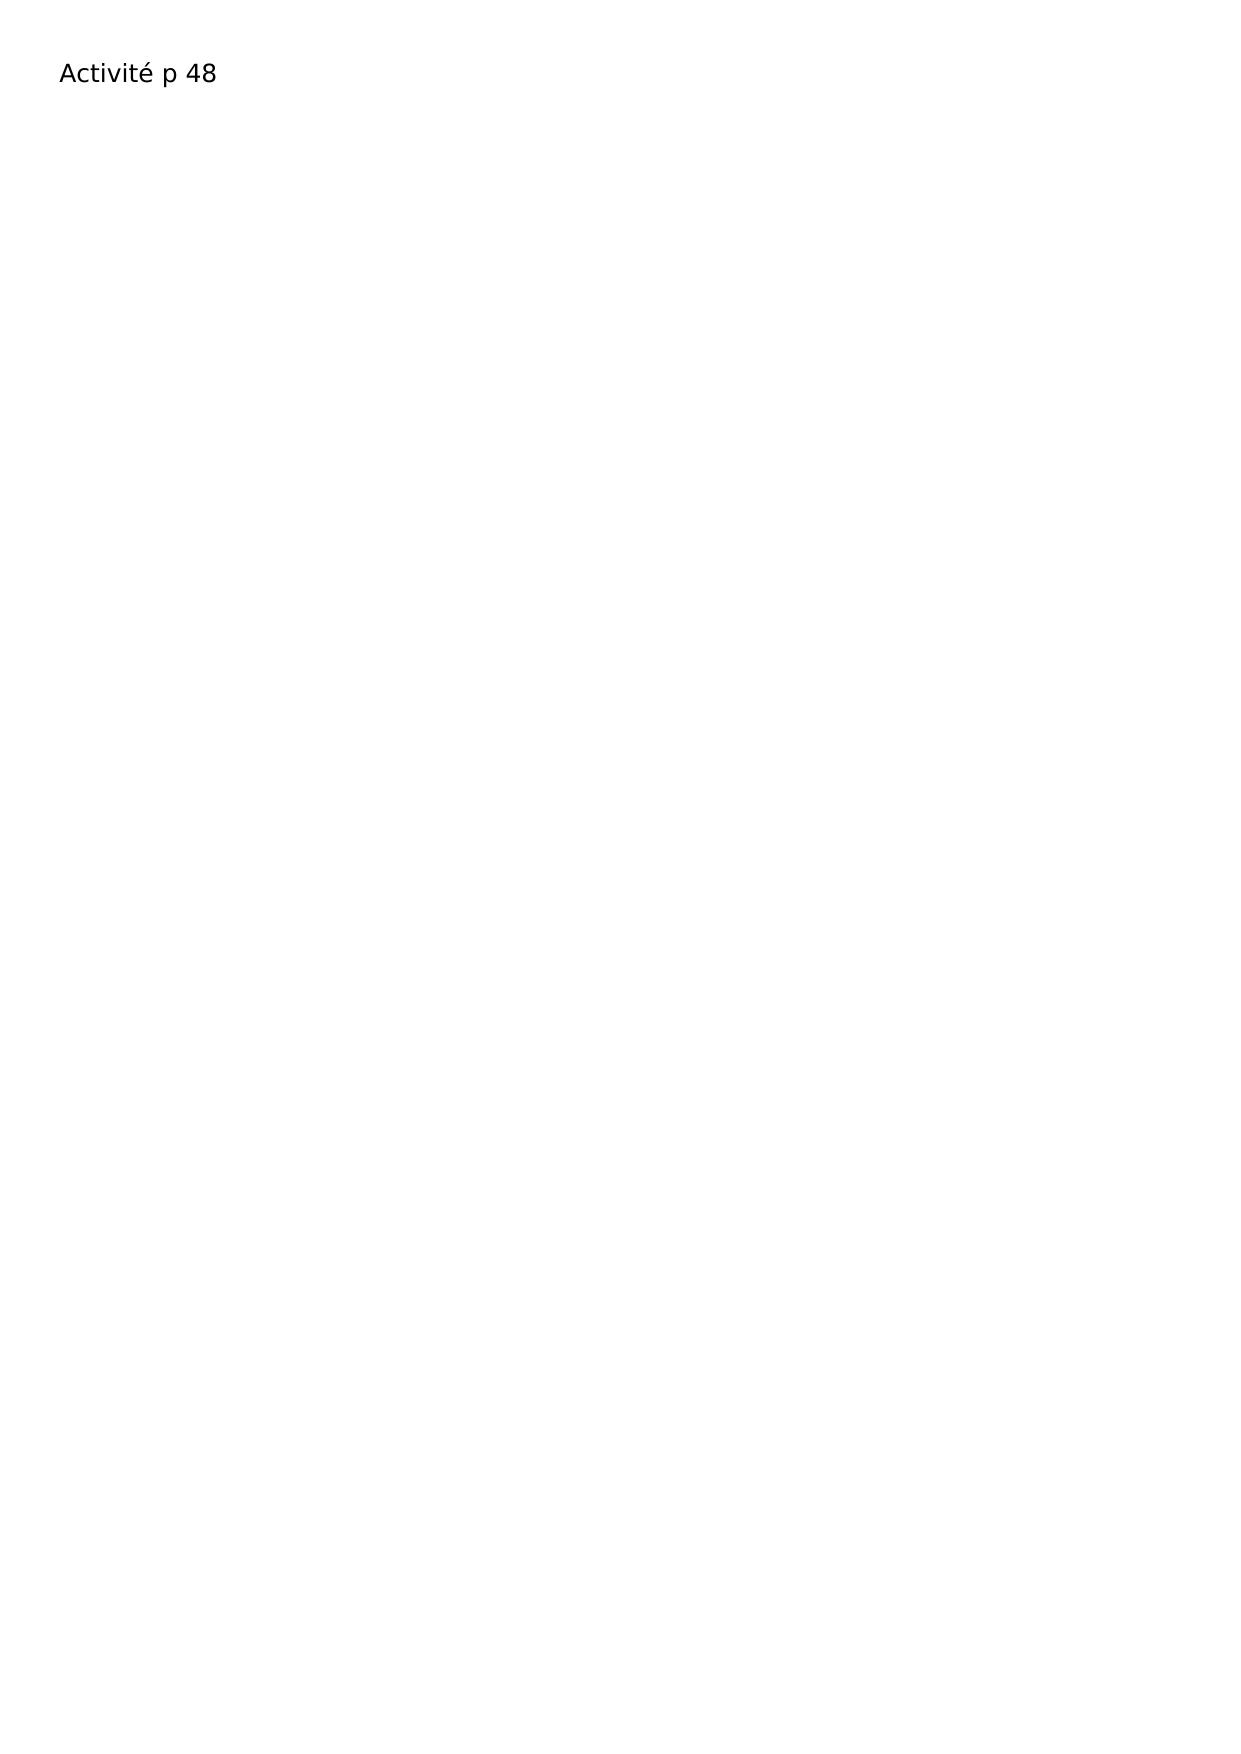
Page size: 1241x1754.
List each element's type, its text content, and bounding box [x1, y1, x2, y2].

text Activité p 48 [59, 59, 1181, 88]
